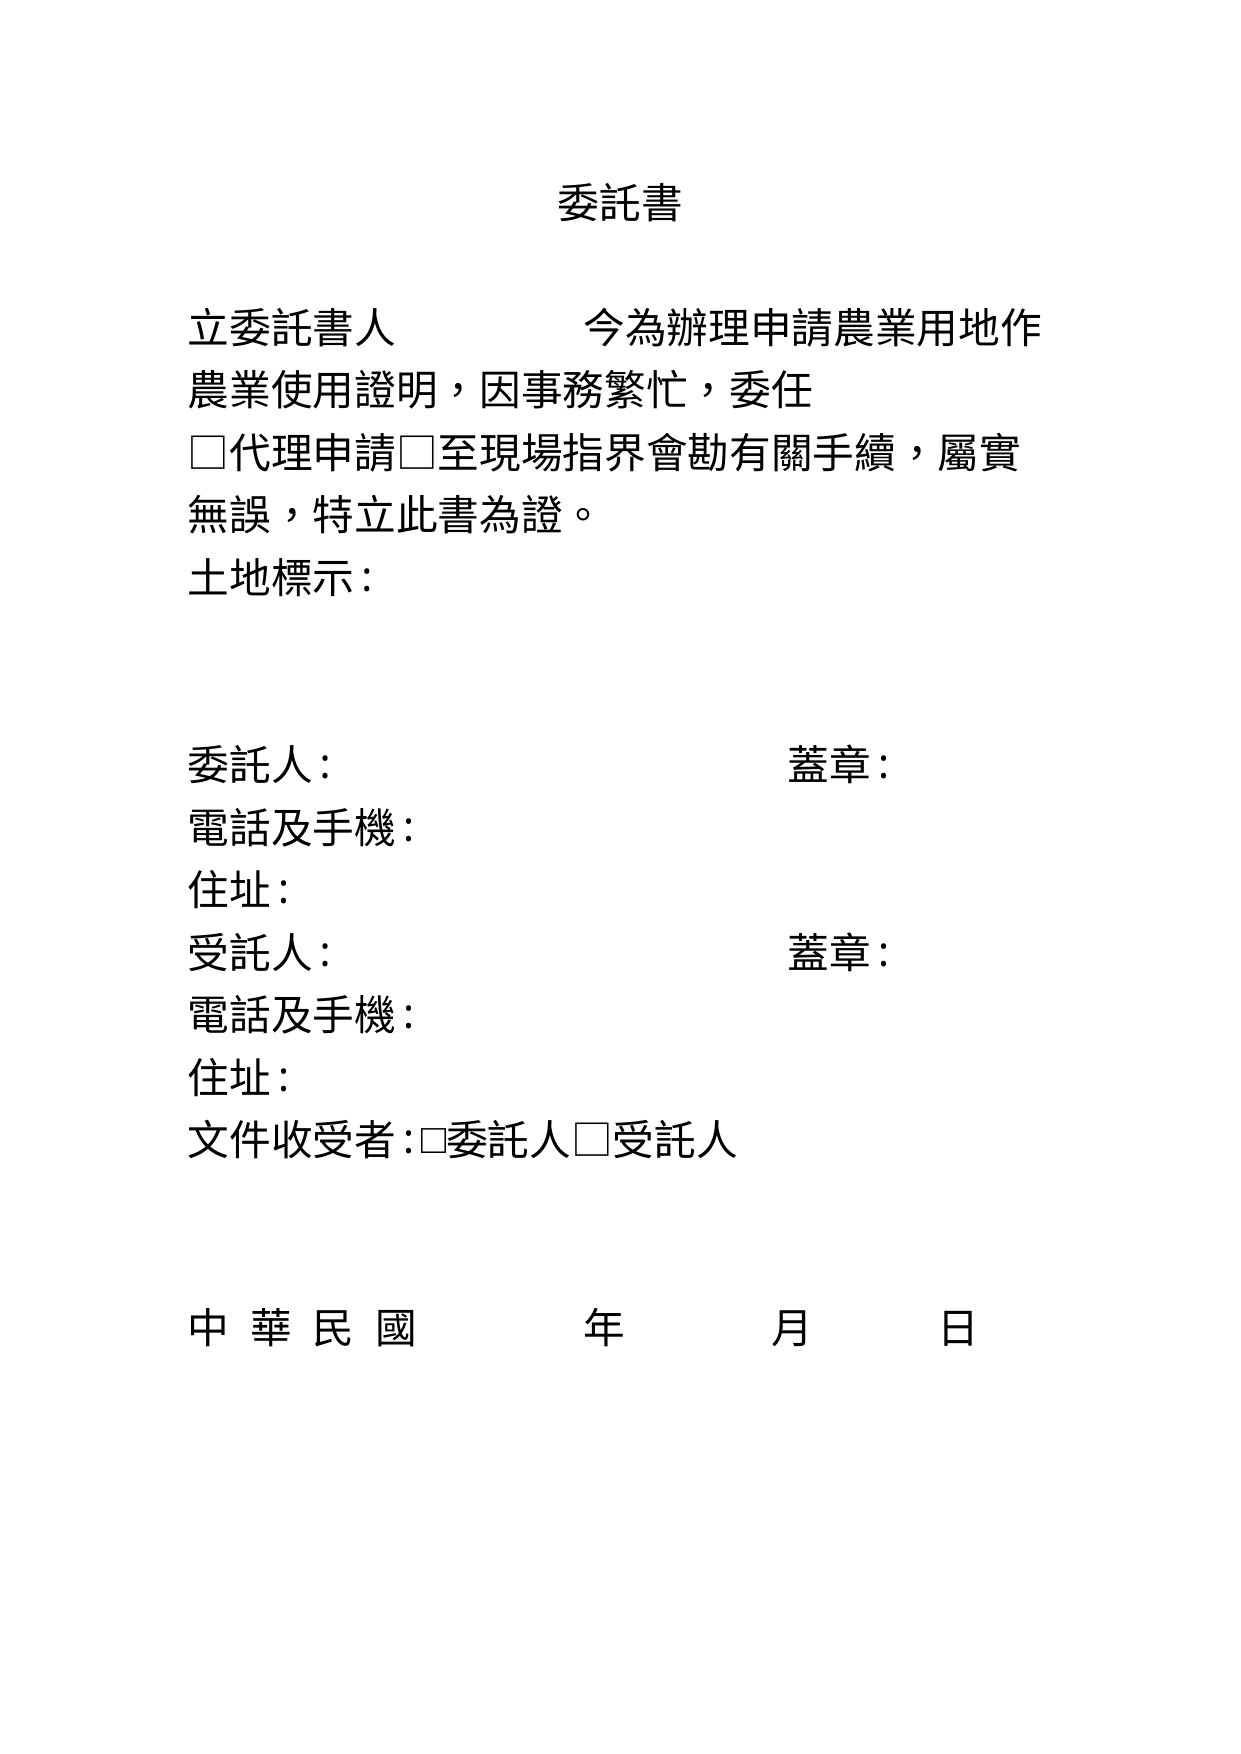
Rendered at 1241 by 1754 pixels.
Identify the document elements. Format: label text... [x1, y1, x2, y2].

text 土地標示: [187, 533, 1053, 596]
text 中 華 民 國 年 月 日 [187, 1283, 1053, 1346]
text 委託書 [187, 158, 1053, 221]
text 受託人: 蓋章: [187, 908, 1053, 971]
text 文件收受者:□委託人□受託人 [187, 1096, 1053, 1158]
text 立委託書人 今為辦理申請農業用地作農業使用證明，因事務繁忙，委任 □代理申請□至現場指界會勘有關手續，屬實無誤，特立此書為證。 [187, 283, 1053, 533]
text 電話及手機: [187, 971, 1053, 1033]
text 委託人: 蓋章: [187, 721, 1053, 783]
text 住址: [187, 1033, 1053, 1096]
text 住址: [187, 846, 1053, 908]
text 電話及手機: [187, 783, 1053, 846]
